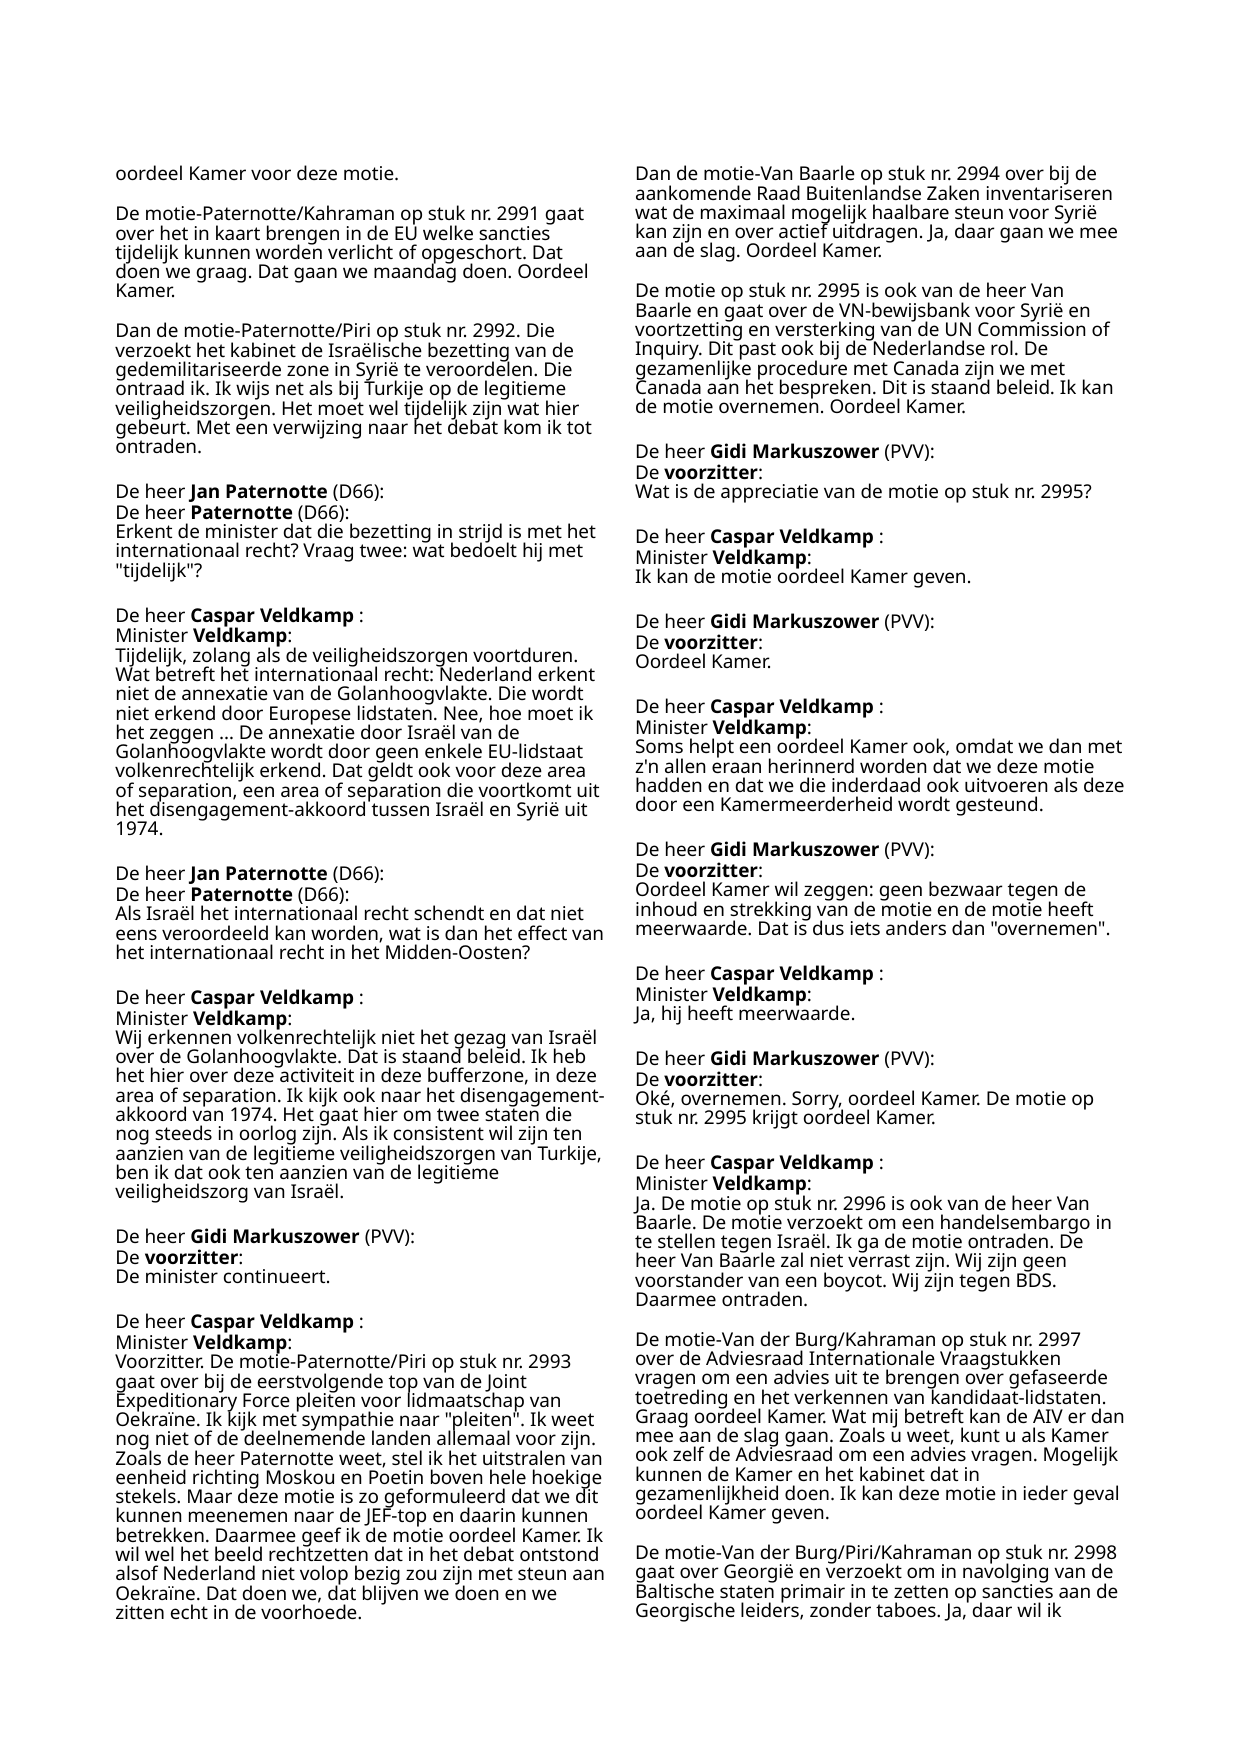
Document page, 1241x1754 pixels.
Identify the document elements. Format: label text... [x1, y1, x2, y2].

text Ja, hij heeft meerwaarde. [635, 1005, 1125, 1024]
text De heer Jan Paternotte (D66): [115, 478, 605, 504]
text Minister Veldkamp: [635, 719, 1125, 738]
text De heer Caspar Veldkamp : [635, 523, 1125, 549]
text Soms helpt een oordeel Kamer ook, omdat we dan met z'n allen eraan herinnerd worden dat we deze motie hadden en dat we die inderdaad ook uitvoeren als deze door een Kamermeerderheid wordt gesteund. [635, 738, 1125, 816]
text De heer Gidi Markuszower (PVV): [635, 608, 1125, 634]
text De heer Caspar Veldkamp : [115, 984, 605, 1010]
text Oordeel Kamer. [635, 653, 1125, 673]
text De heer Gidi Markuszower (PVV): [635, 1045, 1125, 1071]
text Minister Veldkamp: [115, 1010, 605, 1029]
text Wat is de appreciatie van de motie op stuk nr. 2995? [635, 483, 1125, 502]
text De heer Gidi Markuszower (PVV): [635, 438, 1125, 464]
text De voorzitter: [635, 634, 1125, 653]
text De voorzitter: [635, 862, 1125, 881]
text De motie-Van der Burg/Piri/Kahraman op stuk nr. 2998 gaat over Georgië en verzoekt om in navolging van de Baltische staten primair in te zetten op sancties aan de Georgische leiders, zonder taboes. Ja, daar wil ik [635, 1544, 1125, 1621]
text De heer Gidi Markuszower (PVV): [115, 1223, 605, 1249]
text Ja. De motie op stuk nr. 2996 is ook van de heer Van Baarle. De motie verzoekt om een handelsembargo in te stellen tegen Israël. Ik ga de motie ontraden. De heer Van Baarle zal niet verrast zijn. Wij zijn geen voorstander van een boycot. Wij zijn tegen BDS. Daarmee ontraden. [635, 1194, 1125, 1310]
text Dan de motie-Paternotte/Piri op stuk nr. 2992. Die verzoekt het kabinet de Israëlische bezetting van de gedemilitariseerde zone in Syrië te veroordelen. Die ontraad ik. Ik wijs net als bij Turkije op de legitieme veiligheidszorgen. Het moet wel tijdelijk zijn wat hier gebeurt. Met een verwijzing naar het debat kom ik tot ontraden. [115, 322, 605, 457]
text oordeel Kamer voor deze motie. [115, 165, 605, 184]
text Oordeel Kamer wil zeggen: geen bezwaar tegen de inhoud en strekking van de motie en de motie heeft meerwaarde. Dat is dus iets anders dan "overnemen". [635, 881, 1125, 939]
text Dan de motie-Van Baarle op stuk nr. 2994 over bij de aankomende Raad Buitenlandse Zaken inventariseren wat de maximaal mogelijk haalbare steun voor Syrië kan zijn en over actief uitdragen. Ja, daar gaan we mee aan de slag. Oordeel Kamer. [635, 165, 1125, 262]
text De motie-Van der Burg/Kahraman op stuk nr. 2997 over de Adviesraad Internationale Vraagstukken vragen om een advies uit te brengen over gefaseerde toetreding en het verkennen van kandidaat-lidstaten. Graag oordeel Kamer. Wat mij betreft kan de AIV er dan mee aan de slag gaan. Zoals u weet, kunt u als Kamer ook zelf de Adviesraad om een advies vragen. Mogelijk kunnen de Kamer en het kabinet dat in gezamenlijkheid doen. Ik kan deze motie in ieder geval oordeel Kamer geven. [635, 1331, 1125, 1523]
text De heer Gidi Markuszower (PVV): [635, 836, 1125, 862]
text Ik kan de motie oordeel Kamer geven. [635, 568, 1125, 587]
text De motie op stuk nr. 2995 is ook van de heer Van Baarle en gaat over de VN-bewijsbank voor Syrië en voortzetting en versterking van de UN Commission of Inquiry. Dit past ook bij de Nederlandse rol. De gezamenlijke procedure met Canada zijn we met Canada aan het bespreken. Dit is staand beleid. Ik kan de motie overnemen. Oordeel Kamer. [635, 282, 1125, 417]
text Minister Veldkamp: [635, 549, 1125, 568]
text Wij erkennen volkenrechtelijk niet het gezag van Israël over de Golanhoogvlakte. Dat is staand beleid. Ik heb het hier over deze activiteit in deze bufferzone, in deze area of separation. Ik kijk ook naar het disengagement-akkoord van 1974. Het gaat hier om twee staten die nog steeds in oorlog zijn. Als ik consistent wil zijn ten aanzien van de legitieme veiligheidszorgen van Turkije, ben ik dat ook ten aanzien van de legitieme veiligheidszorg van Israël. [115, 1029, 605, 1202]
text Oké, overnemen. Sorry, oordeel Kamer. De motie op stuk nr. 2995 krijgt oordeel Kamer. [635, 1090, 1125, 1129]
text Minister Veldkamp: [635, 1175, 1125, 1194]
text De voorzitter: [635, 464, 1125, 483]
text Als Israël het internationaal recht schendt en dat niet eens veroordeeld kan worden, wat is dan het effect van het internationaal recht in het Midden-Oosten? [115, 905, 605, 963]
text De heer Paternotte (D66): [115, 504, 605, 523]
text De heer Caspar Veldkamp : [635, 693, 1125, 719]
text De heer Jan Paternotte (D66): [115, 860, 605, 886]
text De heer Caspar Veldkamp : [635, 1149, 1125, 1175]
text Erkent de minister dat die bezetting in strijd is met het internationaal recht? Vraag twee: wat bedoelt hij met "tijdelijk"? [115, 523, 605, 581]
text De voorzitter: [115, 1249, 605, 1268]
text De heer Caspar Veldkamp : [115, 602, 605, 627]
text Minister Veldkamp: [115, 1334, 605, 1353]
text De heer Caspar Veldkamp : [115, 1308, 605, 1334]
text De minister continueert. [115, 1268, 605, 1287]
text De motie-Paternotte/Kahraman op stuk nr. 2991 gaat over het in kaart brengen in de EU welke sancties tijdelijk kunnen worden verlicht of opgeschort. Dat doen we graag. Dat gaan we maandag doen. Oordeel Kamer. [115, 205, 605, 302]
text Minister Veldkamp: [635, 986, 1125, 1005]
text Minister Veldkamp: [115, 627, 605, 647]
text Voorzitter. De motie-Paternotte/Piri op stuk nr. 2993 gaat over bij de eerstvolgende top van de Joint Expeditionary Force pleiten voor lidmaatschap van Oekraïne. Ik kijk met sympathie naar "pleiten". Ik weet nog niet of de deelnemende landen allemaal voor zijn. Zoals de heer Paternotte weet, stel ik het uitstralen van eenheid richting Moskou en Poetin boven hele hoekige stekels. Maar deze motie is zo geformuleerd dat we dit kunnen meenemen naar de JEF-top en daarin kunnen betrekken. Daarmee geef ik de motie oordeel Kamer. Ik wil wel het beeld rechtzetten dat in het debat ontstond alsof Nederland niet volop bezig zou zijn met steun aan Oekraïne. Dat doen we, dat blijven we doen en we zitten echt in de voorhoede. [115, 1353, 605, 1623]
text De voorzitter: [635, 1071, 1125, 1090]
text Tijdelijk, zolang als de veiligheidszorgen voortduren. Wat betreft het internationaal recht: Nederland erkent niet de annexatie van de Golanhoogvlakte. Die wordt niet erkend door Europese lidstaten. Nee, hoe moet ik het zeggen … De annexatie door Israël van de Golanhoogvlakte wordt door geen enkele EU-lidstaat volkenrechtelijk erkend. Dat geldt ook voor deze area of separation, een area of separation die voortkomt uit het disengagement-akkoord tussen Israël en Syrië uit 1974. [115, 647, 605, 839]
text De heer Paternotte (D66): [115, 886, 605, 905]
text De heer Caspar Veldkamp : [635, 960, 1125, 986]
